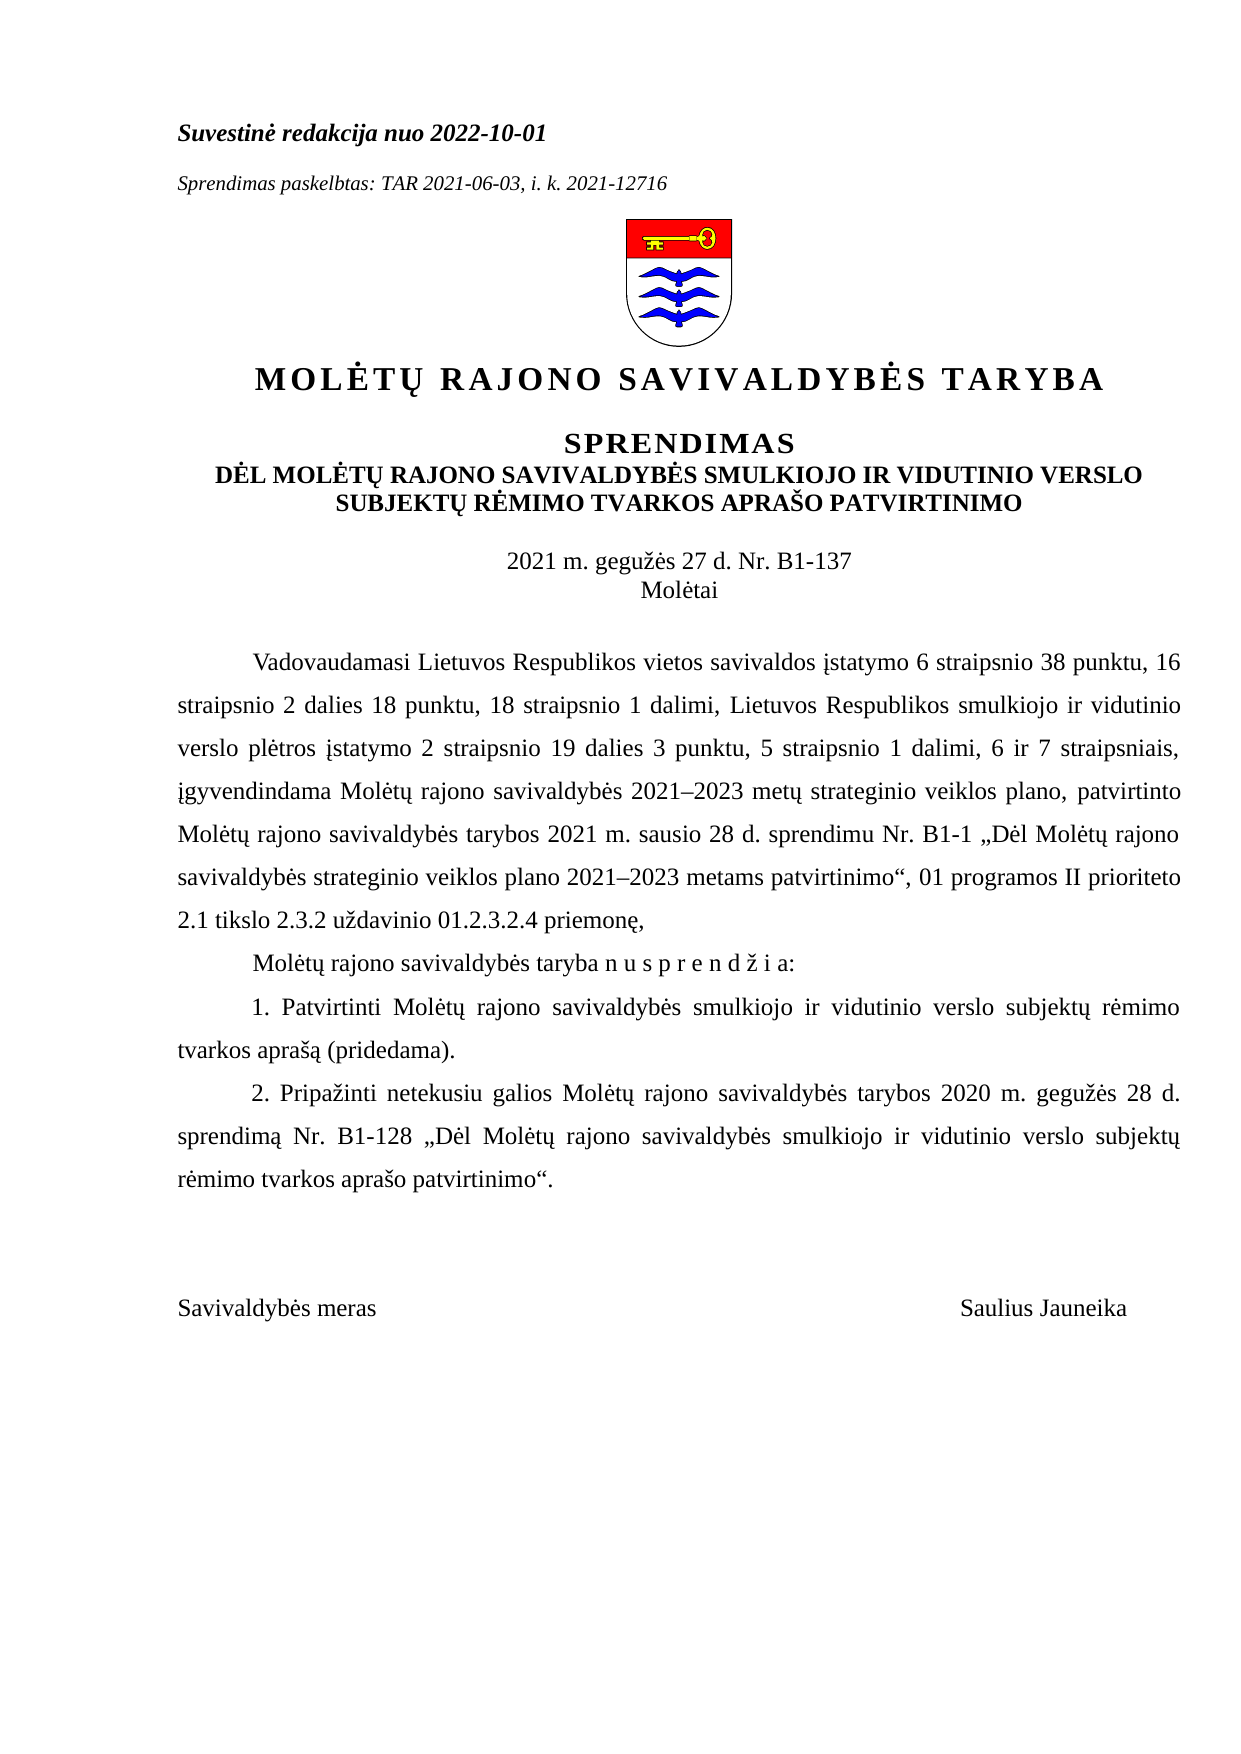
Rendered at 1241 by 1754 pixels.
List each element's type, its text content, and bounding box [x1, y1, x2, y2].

text Vadovaudamasi Lietuvos Respublikos vietos savivaldos įstatymo 6 straipsnio 38 punktu, 16 straipsnio 2 dalies 18 punktu, 18 straipsnio 1 dalimi, Lietuvos Respublikos smulkiojo ir vidutinio verslo plėtros įstatymo 2 straipsnio 19 dalies 3 punktu, 5 straipsnio 1 dalimi, 6 ir 7 straipsniais, įgyvendindama Molėtų rajono savivaldybės 2021–2023 metų strateginio veiklos plano, patvirtinto Molėtų rajono savivaldybės tarybos 2021 m. sausio 28 d. sprendimu Nr. B1-1 „Dėl Molėtų rajono savivaldybės strateginio veiklos plano 2021–2023 metams patvirtinimo“, 01 programos II prioriteto 2.1 tikslo 2.3.2 uždavinio 01.2.3.2.4 priemonę, [177, 647, 1181, 934]
text Molėtų rajono savivaldybės taryba [177, 359, 1181, 397]
text Molėtai [177, 575, 1181, 603]
text 2. Pripažinti netekusiu galios Molėtų rajono savivaldybės tarybos 2020 m. gegužės 28 d. sprendimą Nr. B1-128 „Dėl Molėtų rajono savivaldybės smulkiojo ir vidutinio verslo subjektų rėmimo tvarkos aprašo patvirtinimo“. [177, 1078, 1181, 1193]
text Sprendimas paskelbtas: TAR 2021-06-03, i. k. 2021-12716 [177, 171, 1181, 195]
text 1. Patvirtinti Molėtų rajono savivaldybės smulkiojo ir vidutinio verslo subjektų rėmimo tvarkos aprašą (pridedama). [177, 992, 1181, 1063]
text SPRENDIMAS [177, 426, 1181, 460]
text Savivaldybės meras Saulius Jauneika [177, 1293, 1181, 1322]
text Molėtų rajono savivaldybės taryba nusprendžia: [177, 948, 1181, 977]
text DĖL MOLĖTŲ RAJONO SAVIVALDYBĖS SMULKIOJO IR VIDUTINIO VERSLO SUBJEKTŲ RĖMIMO TVARKOS APRAŠO PATVIRTINIMO [177, 460, 1181, 546]
text Suvestinė redakcija nuo 2022-10-01 [177, 118, 1181, 147]
text 2021 m. gegužės 27 d. Nr. B1-137 [177, 546, 1181, 575]
